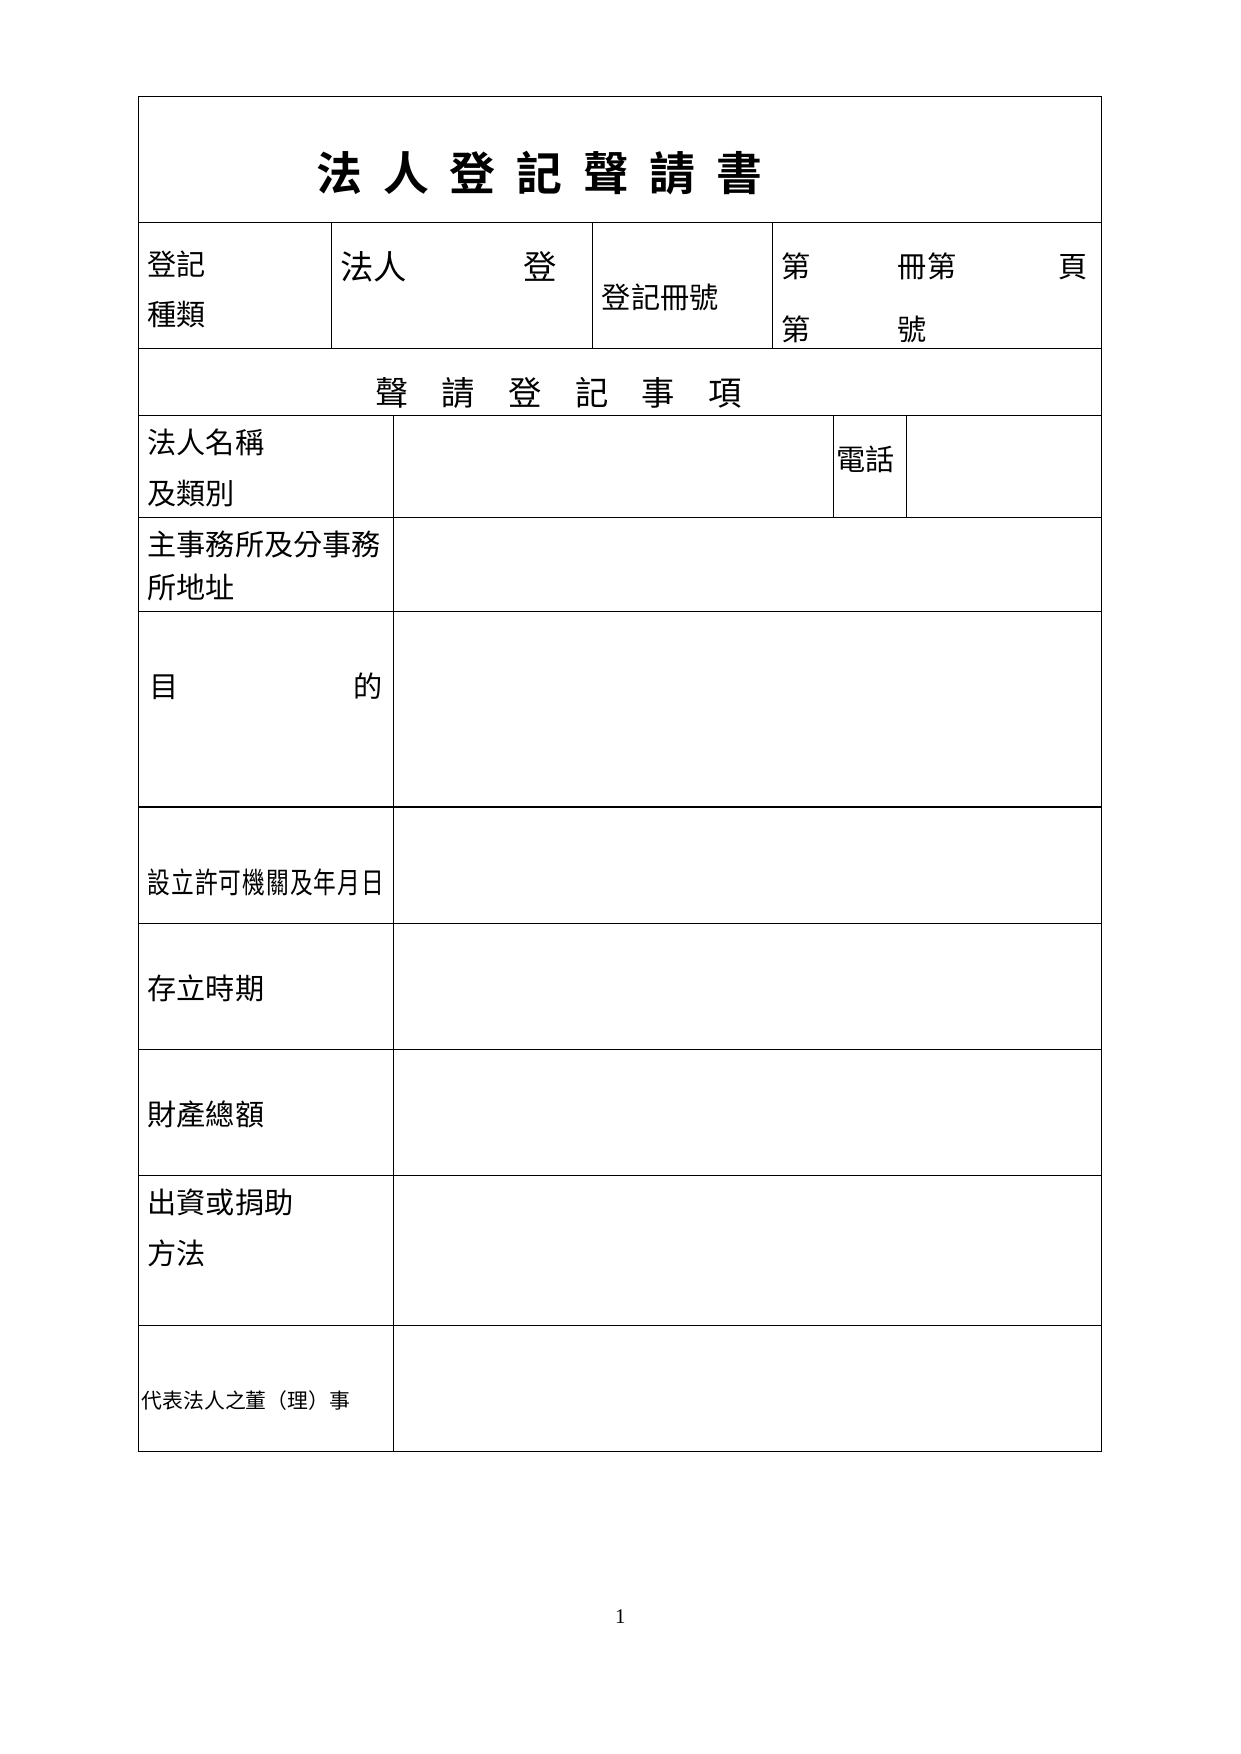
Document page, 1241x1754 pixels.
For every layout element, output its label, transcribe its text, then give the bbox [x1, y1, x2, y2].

table_cell [394, 808, 1101, 923]
table_cell 目 的 [139, 612, 393, 806]
table_cell 存立時期 [139, 924, 393, 1049]
table_cell 出資或捐助 方法 [139, 1176, 393, 1325]
table_cell [907, 416, 1101, 517]
table_cell 電話 [834, 416, 906, 517]
table_cell [394, 518, 1101, 611]
table_cell [394, 1176, 1101, 1325]
table_cell 代表法人之董（理）事 [139, 1326, 393, 1451]
table_cell 法人名稱 及類別 [139, 416, 393, 517]
table_cell [394, 612, 1101, 806]
table_cell 登記冊號 [593, 223, 772, 348]
table_cell 財產總額 [139, 1050, 393, 1175]
table_cell [394, 1326, 1101, 1451]
table_cell 登記 種類 [139, 223, 331, 348]
table_cell [394, 416, 833, 517]
table_cell 設立許可機關及年月日 [139, 808, 393, 923]
table_cell 法人 登記 [332, 223, 592, 348]
table_cell 聲 請 登 記 事 項 [139, 349, 1101, 414]
table_cell [394, 924, 1101, 1049]
table_cell 主事務所及分事務所地址 [139, 518, 393, 611]
table_header 法人登記聲請書 [139, 97, 1101, 222]
table_cell 第 冊第 頁 第 號 [773, 223, 1101, 348]
table_cell [394, 1050, 1101, 1175]
